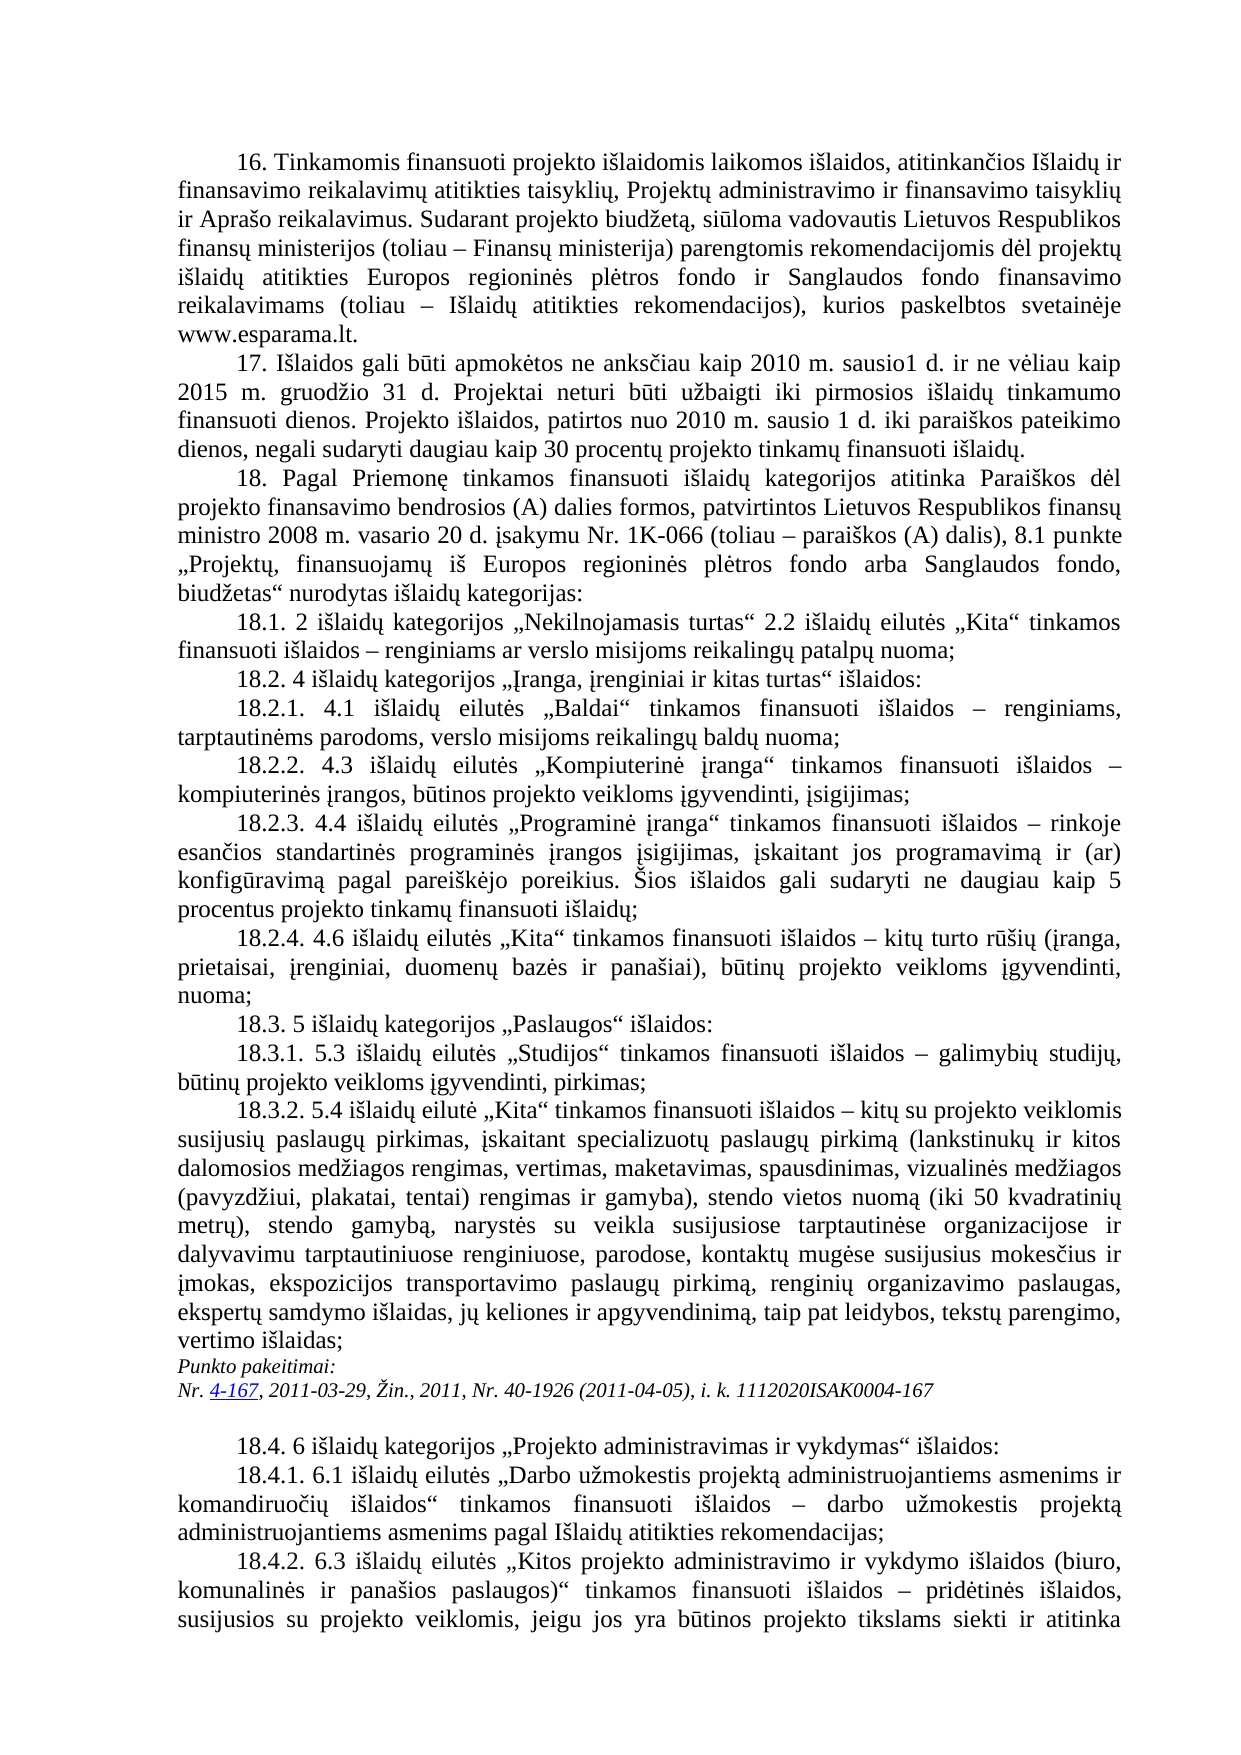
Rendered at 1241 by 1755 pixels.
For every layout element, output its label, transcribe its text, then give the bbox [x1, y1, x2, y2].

text 18.2.4. 4.6 išlaidų eilutės „Kita“ tinkamos finansuoti išlaidos – kitų turto rūšių (įranga, prietaisai, įrenginiai, duomenų bazės ir panašiai), būtinų projekto veikloms įgyvendinti, nuoma; [177, 923, 1122, 1009]
text 17. Išlaidos gali būti apmokėtos ne anksčiau kaip 2010 m. sausio1 d. ir ne vėliau kaip 2015 m. gruodžio 31 d. Projektai neturi būti užbaigti iki pirmosios išlaidų tinkamumo finansuoti dienos. Projekto išlaidos, patirtos nuo 2010 m. sausio 1 d. iki paraiškos pateikimo dienos, negali sudaryti daugiau kaip 30 procentų projekto tinkamų finansuoti išlaidų. [177, 348, 1122, 463]
text 18.2.2. 4.3 išlaidų eilutės „Kompiuterinė įranga“ tinkamos finansuoti išlaidos – kompiuterinės įrangos, būtinos projekto veikloms įgyvendinti, įsigijimas; [177, 751, 1122, 808]
text Nr. 4-167, 2011-03-29, Žin., 2011, Nr. 40-1926 (2011-04-05), i. k. 1112020ISAK0004-167 [177, 1378, 1122, 1402]
text 16. Tinkamomis finansuoti projekto išlaidomis laikomos išlaidos, atitinkančios Išlaidų ir finansavimo reikalavimų atitikties taisyklių, Projektų administravimo ir finansavimo taisyklių ir Aprašo reikalavimus. Sudarant projekto biudžetą, siūloma vadovautis Lietuvos Respublikos finansų ministerijos (toliau – Finansų ministerija) parengtomis rekomendacijomis dėl projektų išlaidų atitikties Europos regioninės plėtros fondo ir Sanglaudos fondo finansavimo reikalavimams (toliau – Išlaidų atitikties rekomendacijos), kurios paskelbtos svetainėje www.esparama.lt. [177, 147, 1122, 348]
text 18.4. 6 išlaidų kategorijos „Projekto administravimas ir vykdymas“ išlaidos: [177, 1431, 1122, 1460]
text 18.2.1. 4.1 išlaidų eilutės „Baldai“ tinkamos finansuoti išlaidos – renginiams, tarptautinėms parodoms, verslo misijoms reikalingų baldų nuoma; [177, 693, 1122, 751]
text 18.2. 4 išlaidų kategorijos „Įranga, įrenginiai ir kitas turtas“ išlaidos: [177, 664, 1122, 693]
text 18.1. 2 išlaidų kategorijos „Nekilnojamasis turtas“ 2.2 išlaidų eilutės „Kita“ tinkamos finansuoti išlaidos – renginiams ar verslo misijoms reikalingų patalpų nuoma; [177, 607, 1122, 664]
text 18. Pagal Priemonę tinkamos finansuoti išlaidų kategorijos atitinka Paraiškos dėl projekto finansavimo bendrosios (A) dalies formos, patvirtintos Lietuvos Respublikos finansų ministro 2008 m. vasario 20 d. įsakymu Nr. 1K-066 (toliau – paraiškos (A) dalis), 8.1 punkte „Projektų, finansuojamų iš Europos regioninės plėtros fondo arba Sanglaudos fondo, biudžetas“ nurodytas išlaidų kategorijas: [177, 463, 1122, 607]
text 18.4.2. 6.3 išlaidų eilutės „Kitos projekto administravimo ir vykdymo išlaidos (biuro, komunalinės ir panašios paslaugos)“ tinkamos finansuoti išlaidos – pridėtinės išlaidos, susijusios su projekto veiklomis, jeigu jos yra būtinos projekto tikslams siekti ir atitinka [177, 1546, 1122, 1632]
text 18.4.1. 6.1 išlaidų eilutės „Darbo užmokestis projektą administruojantiems asmenims ir komandiruočių išlaidos“ tinkamos finansuoti išlaidos – darbo užmokestis projektą administruojantiems asmenims pagal Išlaidų atitikties rekomendacijas; [177, 1460, 1122, 1546]
text Punkto pakeitimai: [177, 1354, 1122, 1378]
text 18.2.3. 4.4 išlaidų eilutės „Programinė įranga“ tinkamos finansuoti išlaidos – rinkoje esančios standartinės programinės įrangos įsigijimas, įskaitant jos programavimą ir (ar) konfigūravimą pagal pareiškėjo poreikius. Šios išlaidos gali sudaryti ne daugiau kaip 5 procentus projekto tinkamų finansuoti išlaidų; [177, 808, 1122, 923]
text 18.3.1. 5.3 išlaidų eilutės „Studijos“ tinkamos finansuoti išlaidos – galimybių studijų, būtinų projekto veikloms įgyvendinti, pirkimas; [177, 1038, 1122, 1096]
text 18.3.2. 5.4 išlaidų eilutė „Kita“ tinkamos finansuoti išlaidos – kitų su projekto veiklomis susijusių paslaugų pirkimas, įskaitant specializuotų paslaugų pirkimą (lankstinukų ir kitos dalomosios medžiagos rengimas, vertimas, maketavimas, spausdinimas, vizualinės medžiagos (pavyzdžiui, plakatai, tentai) rengimas ir gamyba), stendo vietos nuomą (iki 50 kvadratinių metrų), stendo gamybą, narystės su veikla susijusiose tarptautinėse organizacijose ir dalyvavimu tarptautiniuose renginiuose, parodose, kontaktų mugėse susijusius mokesčius ir įmokas, ekspozicijos transportavimo paslaugų pirkimą, renginių organizavimo paslaugas, ekspertų samdymo išlaidas, jų keliones ir apgyvendinimą, taip pat leidybos, tekstų parengimo, vertimo išlaidas; [177, 1096, 1122, 1354]
text 18.3. 5 išlaidų kategorijos „Paslaugos“ išlaidos: [177, 1009, 1122, 1038]
